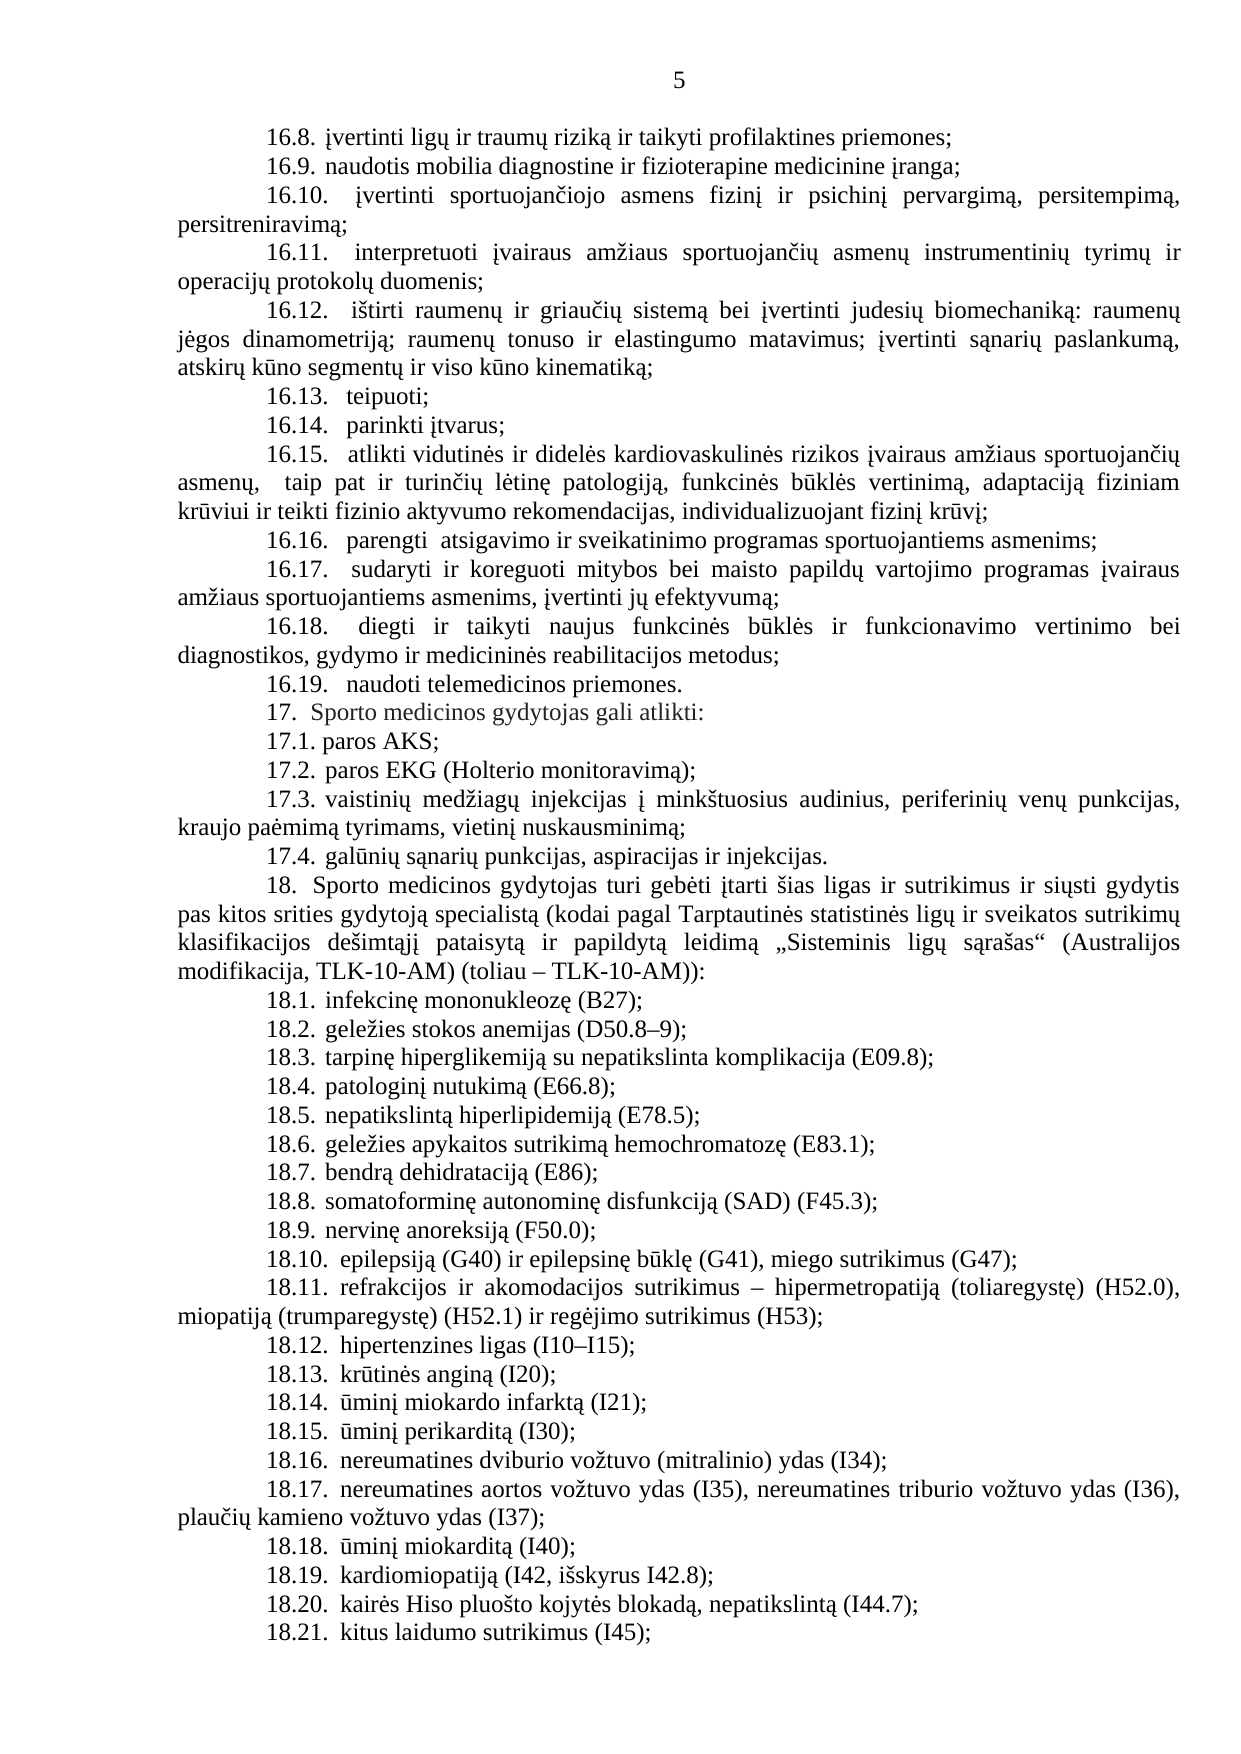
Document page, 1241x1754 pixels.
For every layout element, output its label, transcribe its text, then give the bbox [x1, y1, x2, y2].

text 18.15. ūminį perikarditą (I30); [177, 1416, 1181, 1445]
text 18.12. hipertenzines ligas (I10–I15); [177, 1330, 1181, 1359]
text 16.19. naudoti telemedicinos priemones. [177, 669, 1181, 697]
text 18. Sporto medicinos gydytojas turi gebėti įtarti šias ligas ir sutrikimus ir siųsti gydytis pas kitos srities gydytoją specialistą (kodai pagal Tarptautinės statistinės ligų ir sveikatos sutrikimų klasifikacijos dešimtąjį pataisytą ir papildytą leidimą „Sisteminis ligų sąrašas“ (Australijos modifikacija, TLK-10-AM) (toliau – TLK-10-AM)): [177, 870, 1181, 985]
text 17.4. galūnių sąnarių punkcijas, aspiracijas ir injekcijas. [177, 841, 1181, 870]
text 16.12. ištirti raumenų ir griaučių sistemą bei įvertinti judesių biomechaniką: raumenų jėgos dinamometriją; raumenų tonuso ir elastingumo matavimus; įvertinti sąnarių paslankumą, atskirų kūno segmentų ir viso kūno kinematiką; [177, 295, 1181, 381]
text 16.13. teipuoti; [177, 381, 1181, 410]
text 18.3. tarpinę hiperglikemiją su nepatikslinta komplikacija (E09.8); [177, 1042, 1181, 1071]
text 18.17. nereumatines aortos vožtuvo ydas (I35), nereumatines triburio vožtuvo ydas (I36), plaučių kamieno vožtuvo ydas (I37); [177, 1474, 1181, 1531]
text 18.10. epilepsiją (G40) ir epilepsinę būklę (G41), miego sutrikimus (G47); [177, 1244, 1181, 1272]
text 18.7. bendrą dehidrataciją (E86); [177, 1157, 1181, 1186]
text 17.3. vaistinių medžiagų injekcijas į minkštuosius audinius, periferinių venų punkcijas, kraujo paėmimą tyrimams, vietinį nuskausminimą; [177, 784, 1181, 841]
text 18.11. refrakcijos ir akomodacijos sutrikimus – hipermetropatiją (toliaregystę) (H52.0), miopatiją (trumparegystę) (H52.1) ir regėjimo sutrikimus (H53); [177, 1272, 1181, 1330]
text 18.1. infekcinę mononukleozę (B27); [177, 985, 1181, 1014]
text 18.5. nepatikslintą hiperlipidemiją (E78.5); [177, 1100, 1181, 1129]
text 16.8. įvertinti ligų ir traumų riziką ir taikyti profilaktines priemones; [177, 122, 1181, 151]
text 18.20. kairės Hiso pluošto kojytės blokadą, nepatikslintą (I44.7); [177, 1589, 1181, 1617]
text 16.18. diegti ir taikyti naujus funkcinės būklės ir funkcionavimo vertinimo bei diagnostikos, gydymo ir medicininės reabilitacijos metodus; [177, 611, 1181, 669]
text 16.10. įvertinti sportuojančiojo asmens fizinį ir psichinį pervargimą, persitempimą, persitreniravimą; [177, 180, 1181, 237]
text 16.11. interpretuoti įvairaus amžiaus sportuojančių asmenų instrumentinių tyrimų ir operacijų protokolų duomenis; [177, 237, 1181, 295]
text 16.15. atlikti vidutinės ir didelės kardiovaskulinės rizikos įvairaus amžiaus sportuojančių asmenų, taip pat ir turinčių lėtinę patologiją, funkcinės būklės vertinimą, adaptaciją fiziniam krūviui ir teikti fizinio aktyvumo rekomendacijas, individualizuojant fizinį krūvį; [177, 439, 1181, 525]
text 16.14. parinkti įtvarus; [177, 410, 1181, 439]
text 18.18. ūminį miokarditą (I40); [177, 1531, 1181, 1560]
text 18.16. nereumatines dviburio vožtuvo (mitralinio) ydas (I34); [177, 1445, 1181, 1474]
text 16.17. sudaryti ir koreguoti mitybos bei maisto papildų vartojimo programas įvairaus amžiaus sportuojantiems asmenims, įvertinti jų efektyvumą; [177, 554, 1181, 611]
text 18.13. krūtinės anginą (I20); [177, 1359, 1181, 1387]
text 17. Sporto medicinos gydytojas gali atlikti: [215, 697, 1181, 726]
text 18.2. geležies stokos anemijas (D50.8–9); [177, 1014, 1181, 1042]
text 16.16. parengti atsigavimo ir sveikatinimo programas sportuojantiems asmenims; [177, 525, 1181, 554]
text 18.8. somatoforminę autonominę disfunkciją (SAD) (F45.3); [177, 1186, 1181, 1215]
text 18.9. nervinę anoreksiją (F50.0); [177, 1215, 1181, 1244]
text 18.14. ūminį miokardo infarktą (I21); [177, 1387, 1181, 1416]
text 17.1. paros AKS; [177, 726, 1181, 755]
text 18.21. kitus laidumo sutrikimus (I45); [177, 1617, 1181, 1646]
text 17.2. paros EKG (Holterio monitoravimą); [266, 755, 1181, 784]
text 18.19. kardiomiopatiją (I42, išskyrus I42.8); [177, 1560, 1181, 1589]
text 18.4. patologinį nutukimą (E66.8); [177, 1071, 1181, 1100]
text 18.6. geležies apykaitos sutrikimą hemochromatozę (E83.1); [177, 1129, 1181, 1157]
text 16.9. naudotis mobilia diagnostine ir fizioterapine medicinine įranga; [177, 151, 1181, 180]
